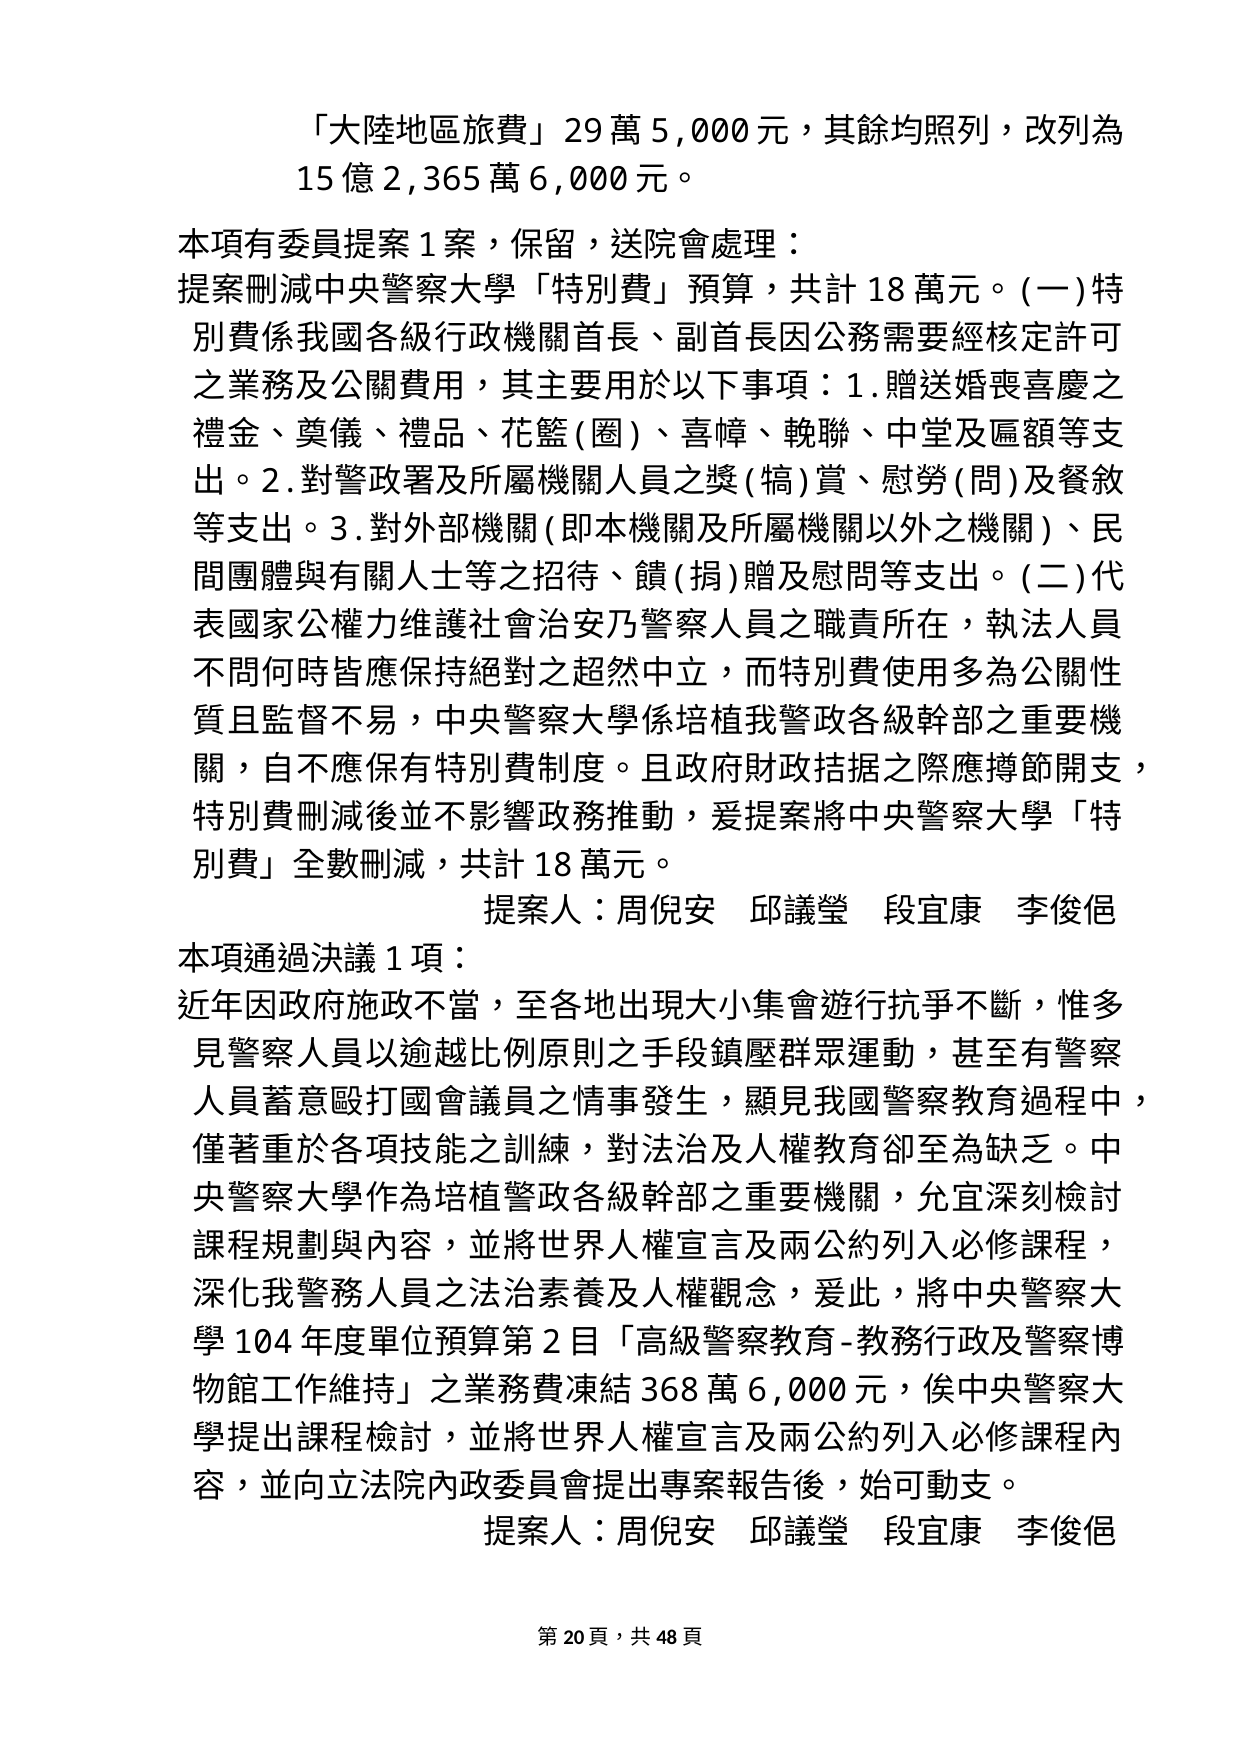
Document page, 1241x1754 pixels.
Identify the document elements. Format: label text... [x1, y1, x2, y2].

text 本項有委員提案1案，保留，送院會處理： [148, 200, 1122, 263]
text 近年因政府施政不當，至各地出現大小集會遊行抗爭不斷，惟多見警察人員以逾越比例原則之手段鎮壓群眾運動，甚至有警察人員蓄意毆打國會議員之情事發生，顯見我國警察教育過程中，僅著重於各項技能之訓練，對法治及人權教育卻至為缺乏。中央警察大學作為培植警政各級幹部之重要機關，允宜深刻檢討課程規劃與內容，並將世界人權宣言及兩公約列入必修課程，深化我警務人員之法治素養及人權觀念，爰此，將中央警察大學104年度單位預算第2目「高級警察教育-教務行政及警察博物館工作維持」之業務費凍結368萬6,000元，俟中央警察大學提出課程檢討，並將世界人權宣言及兩公約列入必修課程內容，並向立法院內政委員會提出專案報告後，始可動支。 [177, 979, 1124, 1507]
text 提案人：周倪安 邱議瑩 段宜康 李俊俋 [133, 1507, 1122, 1552]
text 「大陸地區旅費」29萬5,000元，其餘均照列，改列為15億2,365萬6,000元。 [177, 104, 1124, 200]
text 提案刪減中央警察大學「特別費」預算，共計18萬元。(一)特別費係我國各級行政機關首長、副首長因公務需要經核定許可之業務及公關費用，其主要用於以下事項：1.贈送婚喪喜慶之禮金、奠儀、禮品、花籃(圈)、喜幛、輓聯、中堂及匾額等支出。2.對警政署及所屬機關人員之獎(犒)賞、慰勞(問)及餐敘等支出。3.對外部機關(即本機關及所屬機關以外之機關)、民間團體與有關人士等之招待、饋(捐)贈及慰問等支出。(二)代表國家公權力维護社會治安乃警察人員之職責所在，執法人員不問何時皆應保持絕對之超然中立，而特別費使用多為公關性質且監督不易，中央警察大學係培植我警政各級幹部之重要機關，自不應保有特別費制度。且政府財政拮据之際應撙節開支，特別費刪減後並不影響政務推動，爰提案將中央警察大學「特別費」全數刪減，共計18萬元。 [177, 263, 1124, 886]
text 本項通過決議1項： [177, 932, 1124, 979]
text 提案人：周倪安 邱議瑩 段宜康 李俊俋 [133, 886, 1122, 932]
